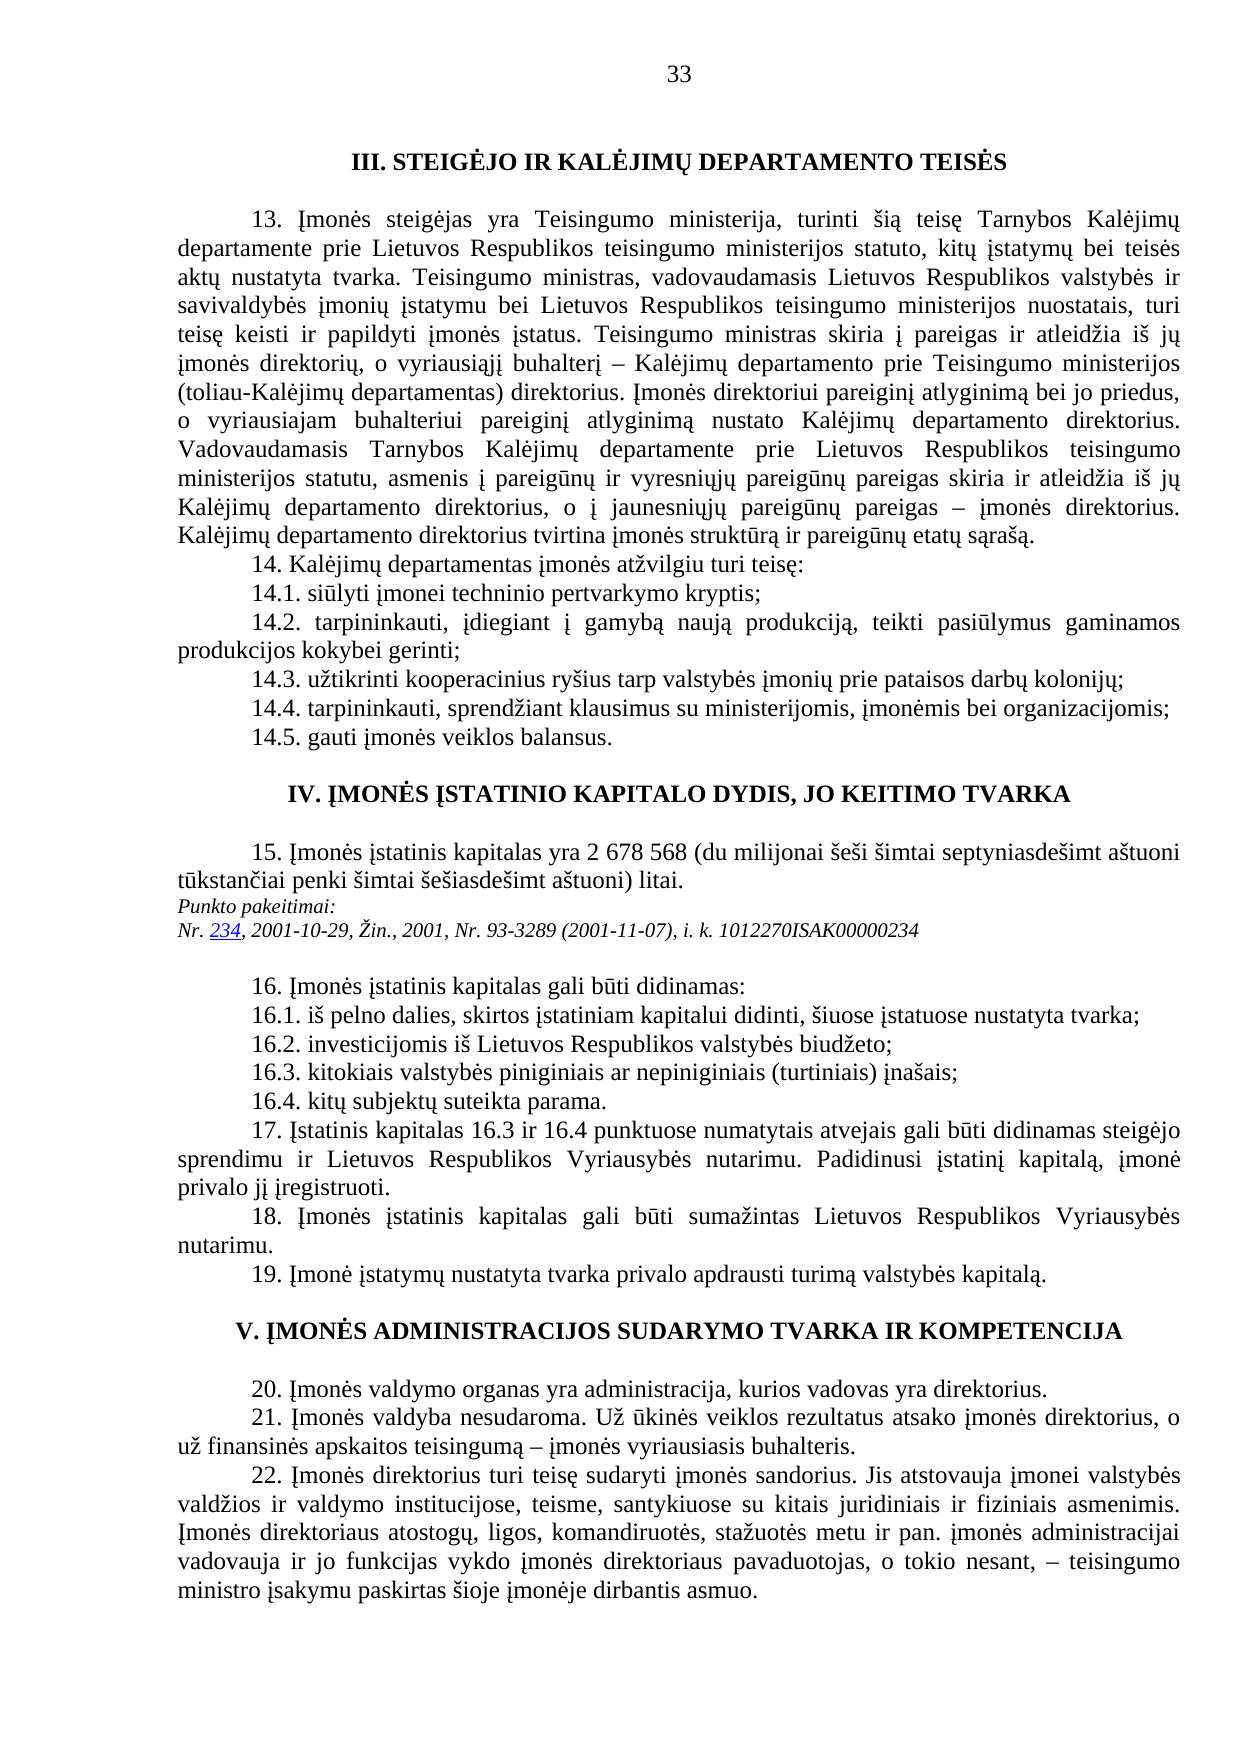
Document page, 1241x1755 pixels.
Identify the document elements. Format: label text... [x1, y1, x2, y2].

text 14.5. gauti įmonės veiklos balansus. [177, 722, 1181, 751]
text 20. Įmonės valdymo organas yra administracija, kurios vadovas yra direktorius. [177, 1374, 1181, 1402]
text 16.3. kitokiais valstybės piniginiais ar nepiniginiais (turtiniais) įnašais; [177, 1057, 1181, 1086]
text 18. Įmonės įstatinis kapitalas gali būti sumažintas Lietuvos Respublikos Vyriausybės nutarimu. [177, 1201, 1181, 1259]
text 16.4. kitų subjektų suteikta parama. [177, 1086, 1181, 1115]
text 14.2. tarpininkauti, įdiegiant į gamybą naują produkciją, teikti pasiūlymus gaminamos produkcijos kokybei gerinti; [177, 607, 1181, 664]
text 19. Įmonė įstatymų nustatyta tvarka privalo apdrausti turimą valstybės kapitalą. [177, 1259, 1181, 1287]
text Nr. 234, 2001-10-29, Žin., 2001, Nr. 93-3289 (2001-11-07), i. k. 1012270ISAK00000234 [177, 918, 1181, 942]
text 14. Kalėjimų departamentas įmonės atžvilgiu turi teisę: [177, 549, 1181, 578]
text Punkto pakeitimai: [177, 894, 1181, 918]
text 22. Įmonės direktorius turi teisę sudaryti įmonės sandorius. Jis atstovauja įmonei valstybės valdžios ir valdymo institucijose, teisme, santykiuose su kitais juridiniais ir fiziniais asmenimis. Įmonės direktoriaus atostogų, ligos, komandiruotės, stažuotės metu ir pan. įmonės administracijai vadovauja ir jo funkcijas vykdo įmonės direktoriaus pavaduotojas, o tokio nesant, – teisingumo ministro įsakymu paskirtas šioje įmonėje dirbantis asmuo. [177, 1460, 1181, 1604]
text 21. Įmonės valdyba nesudaroma. Už ūkinės veiklos rezultatus atsako įmonės direktorius, o už finansinės apskaitos teisingumą – įmonės vyriausiasis buhalteris. [177, 1402, 1181, 1460]
text 16. Įmonės įstatinis kapitalas gali būti didinamas: [177, 971, 1181, 1000]
text 14.1. siūlyti įmonei techninio pertvarkymo kryptis; [177, 578, 1181, 607]
text 15. Įmonės įstatinis kapitalas yra 2 678 568 (du milijonai šeši šimtai septyniasdešimt aštuoni tūkstančiai penki šimtai šešiasdešimt aštuoni) litai. [177, 837, 1181, 894]
text 17. Įstatinis kapitalas 16.3 ir 16.4 punktuose numatytais atvejais gali būti didinamas steigėjo sprendimu ir Lietuvos Respublikos Vyriausybės nutarimu. Padidinusi įstatinį kapitalą, įmonė privalo jį įregistruoti. [177, 1115, 1181, 1201]
text 16.2. investicijomis iš Lietuvos Respublikos valstybės biudžeto; [177, 1029, 1181, 1057]
text 14.4. tarpininkauti, sprendžiant klausimus su ministerijomis, įmonėmis bei organizacijomis; [177, 693, 1181, 722]
text V. ĮMONĖS ADMINISTRACIJOS SUDARYMO TVARKA IR KOMPETENCIJA [177, 1316, 1181, 1345]
text 13. Įmonės steigėjas yra Teisingumo ministerija, turinti šią teisę Tarnybos Kalėjimų departamente prie Lietuvos Respublikos teisingumo ministerijos statuto, kitų įstatymų bei teisės aktų nustatyta tvarka. Teisingumo ministras, vadovaudamasis Lietuvos Respublikos valstybės ir savivaldybės įmonių įstatymu bei Lietuvos Respublikos teisingumo ministerijos nuostatais, turi teisę keisti ir papildyti įmonės įstatus. Teisingumo ministras skiria į pareigas ir atleidžia iš jų įmonės direktorių, o vyriausiąjį buhalterį – Kalėjimų departamento prie Teisingumo ministerijos (toliau-Kalėjimų departamentas) direktorius. Įmonės direktoriui pareiginį atlyginimą bei jo priedus, o vyriausiajam buhalteriui pareiginį atlyginimą nustato Kalėjimų departamento direktorius. Vadovaudamasis Tarnybos Kalėjimų departamente prie Lietuvos Respublikos teisingumo ministerijos statutu, asmenis į pareigūnų ir vyresniųjų pareigūnų pareigas skiria ir atleidžia iš jų Kalėjimų departamento direktorius, o į jaunesniųjų pareigūnų pareigas – įmonės direktorius. Kalėjimų departamento direktorius tvirtina įmonės struktūrą ir pareigūnų etatų sąrašą. [177, 204, 1181, 549]
text IV. ĮMONĖS ĮSTATINIO KAPITALO DYDIS, JO KEITIMO TVARKA [177, 779, 1181, 808]
text 14.3. užtikrinti kooperacinius ryšius tarp valstybės įmonių prie pataisos darbų kolonijų; [177, 664, 1181, 693]
text III. STEIGĖJO IR KALĖJIMŲ DEPARTAMENTO TEISĖS [177, 147, 1181, 176]
text 16.1. iš pelno dalies, skirtos įstatiniam kapitalui didinti, šiuose įstatuose nustatyta tvarka; [177, 1000, 1181, 1029]
